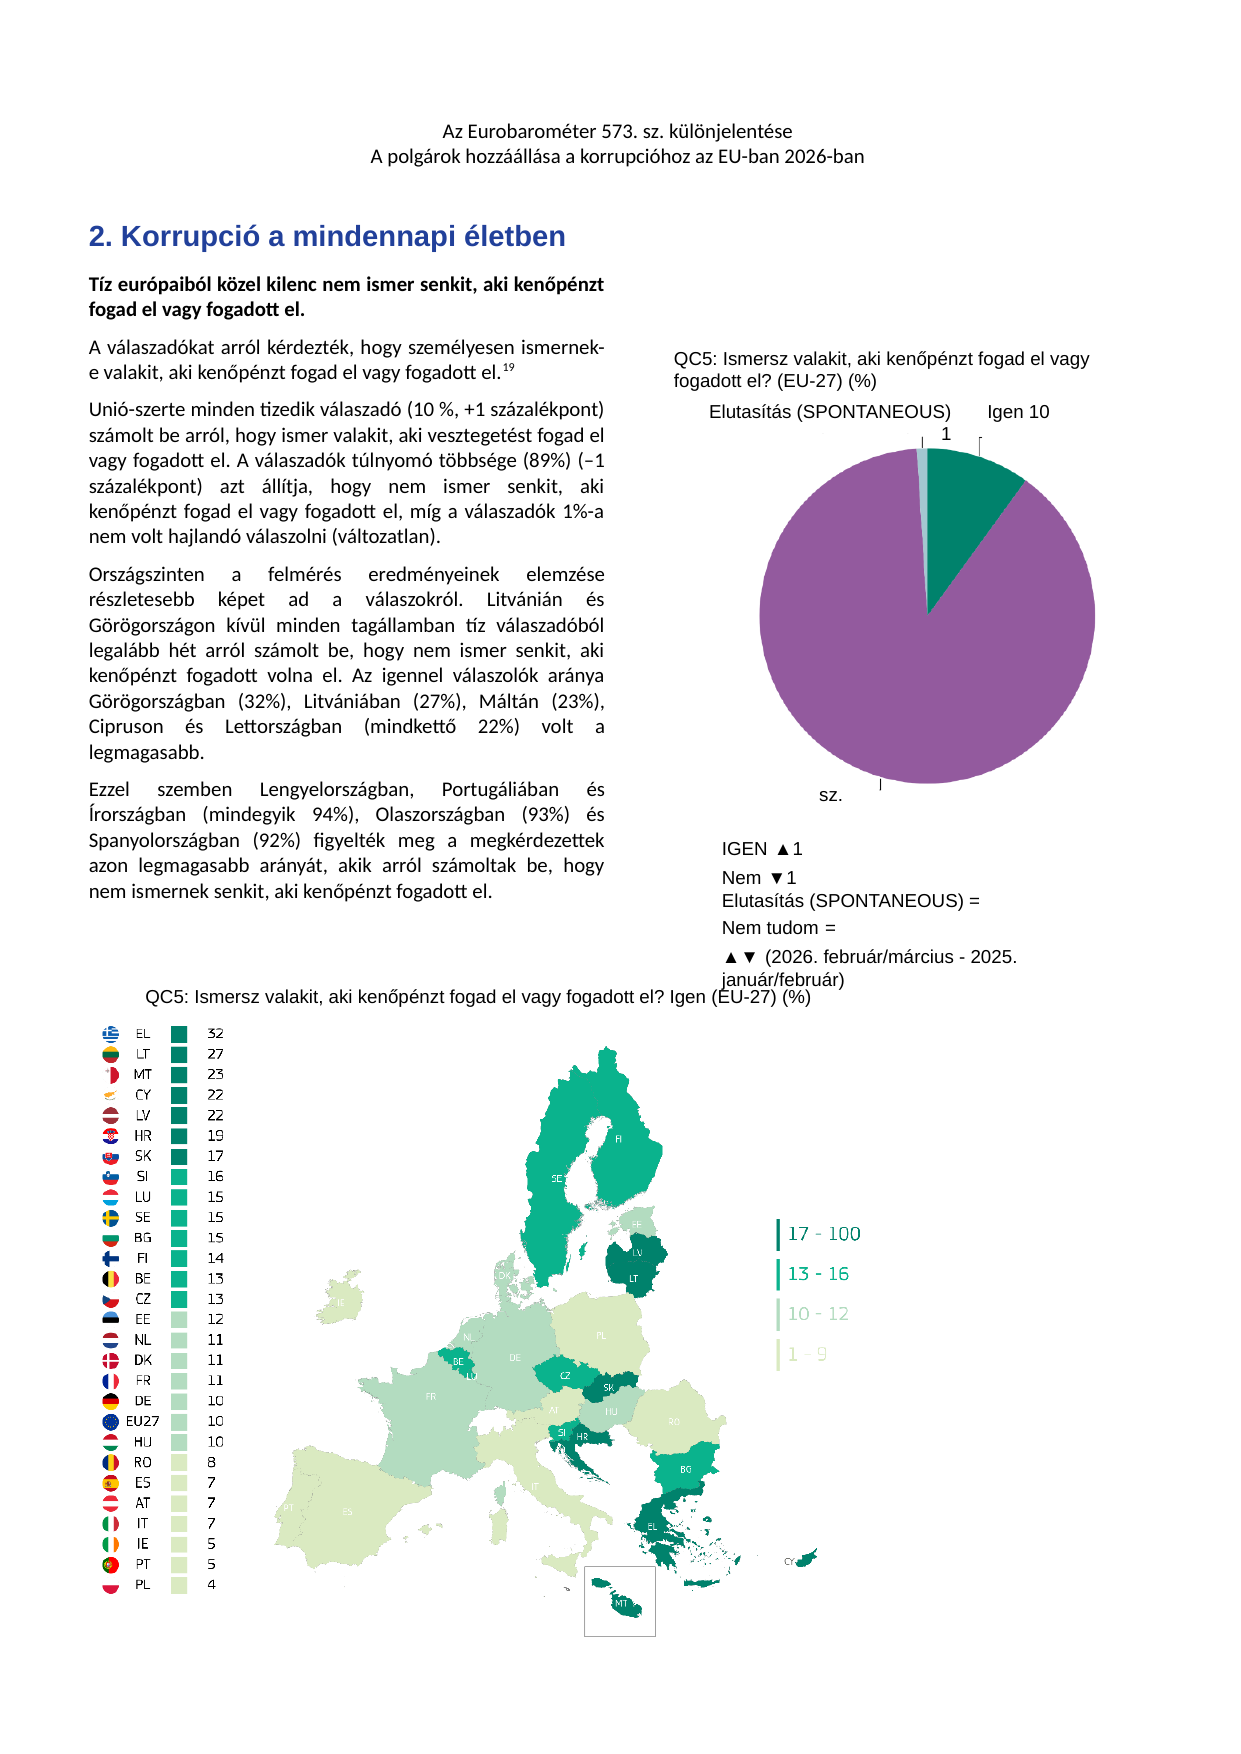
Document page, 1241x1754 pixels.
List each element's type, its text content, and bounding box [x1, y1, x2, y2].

text Ezzel szemben Lengyelországban, Portugáliában és Írországban (mindegyik 94%), Olaszországban (93%) és Spanyolországban (92%) figyelték meg a megkérdezettek azon legmagasabb arányát, akik arról számoltak be, hogy nem ismernek senkit, aki kenőpénzt fogadott el. [88, 776, 605, 903]
text Unió-szerte minden tizedik válaszadó (10 %, +1 százalékpont) számolt be arról, hogy ismer valakit, aki vesztegetést fogad el vagy fogadott el. A válaszadók túlnyomó többsége (89%) (–1 százalékpont) azt állítja, hogy nem ismer senkit, aki kenőpénzt fogad el vagy fogadott el, míg a válaszadók 1%-a nem volt hajlandó válaszolni (változatlan). [88, 397, 605, 549]
subtitle 2. Korrupció a mindennapi életben [88, 219, 605, 253]
picture [88, 1008, 875, 1644]
picture [747, 433, 1100, 795]
text A válaszadókat arról kérdezték, hogy személyesen ismernek-e valakit, aki kenőpénzt fogad el vagy fogadott el. [88, 334, 605, 385]
text Országszinten a felmérés eredményeinek elemzése részletesebb képet ad a válaszokról. Litvánián és Görögországon kívül minden tagállamban tíz válaszadóból legalább hét arról számolt be, hogy nem ismer senkit, aki kenőpénzt fogadott volna el. Az igennel válaszolók aránya Görögországban (32%), Litvániában (27%), Máltán (23%), Cipruson és Lettországban (mindkettő 22%) volt a legmagasabb. [88, 561, 605, 764]
text Tíz európaiból közel kilenc nem ismer senkit, aki kenőpénzt fogad el vagy fogadott el. [88, 271, 605, 322]
